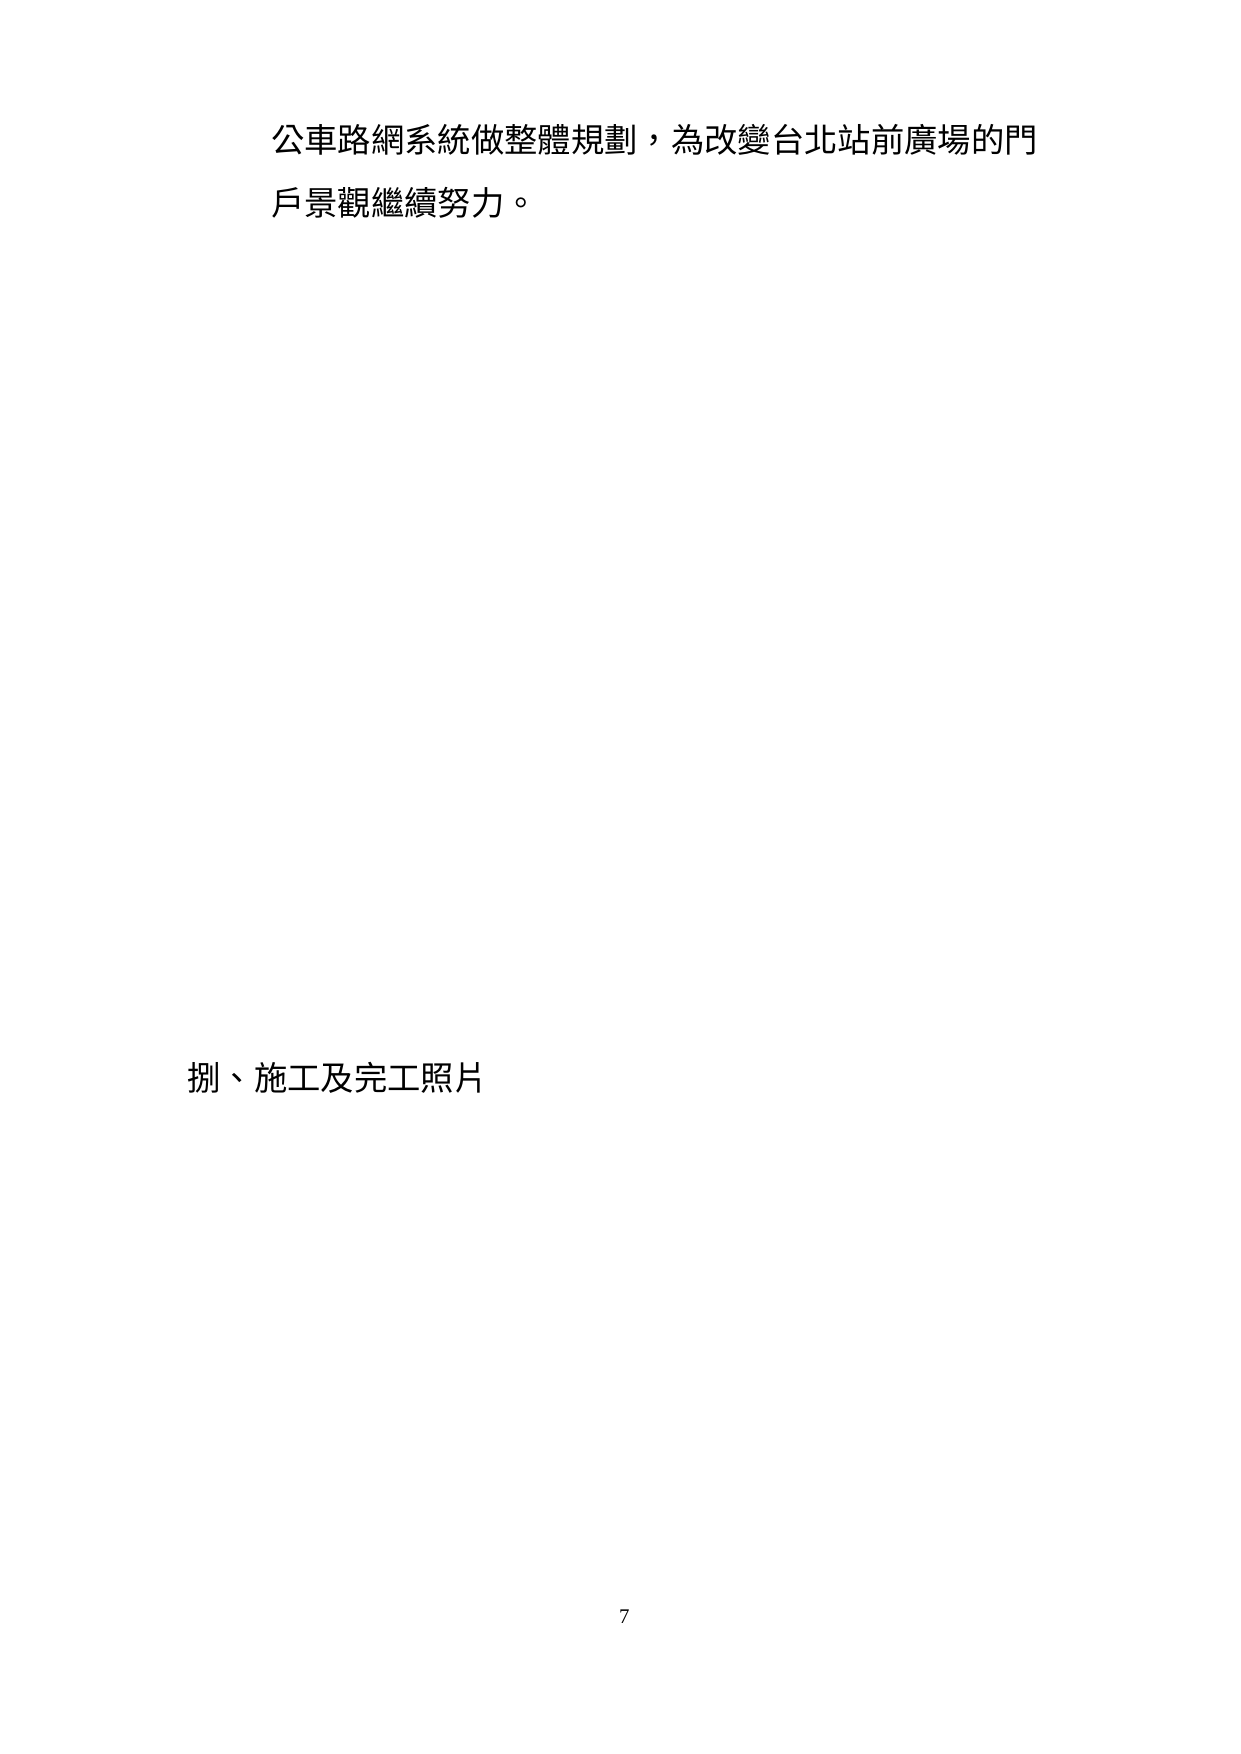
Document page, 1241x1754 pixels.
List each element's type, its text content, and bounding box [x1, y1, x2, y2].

text 公車路網系統做整體規劃，為改變台北站前廣場的門戶景觀繼續努力。 [271, 96, 1053, 221]
text 捌、施工及完工照片 [187, 1034, 1053, 1096]
